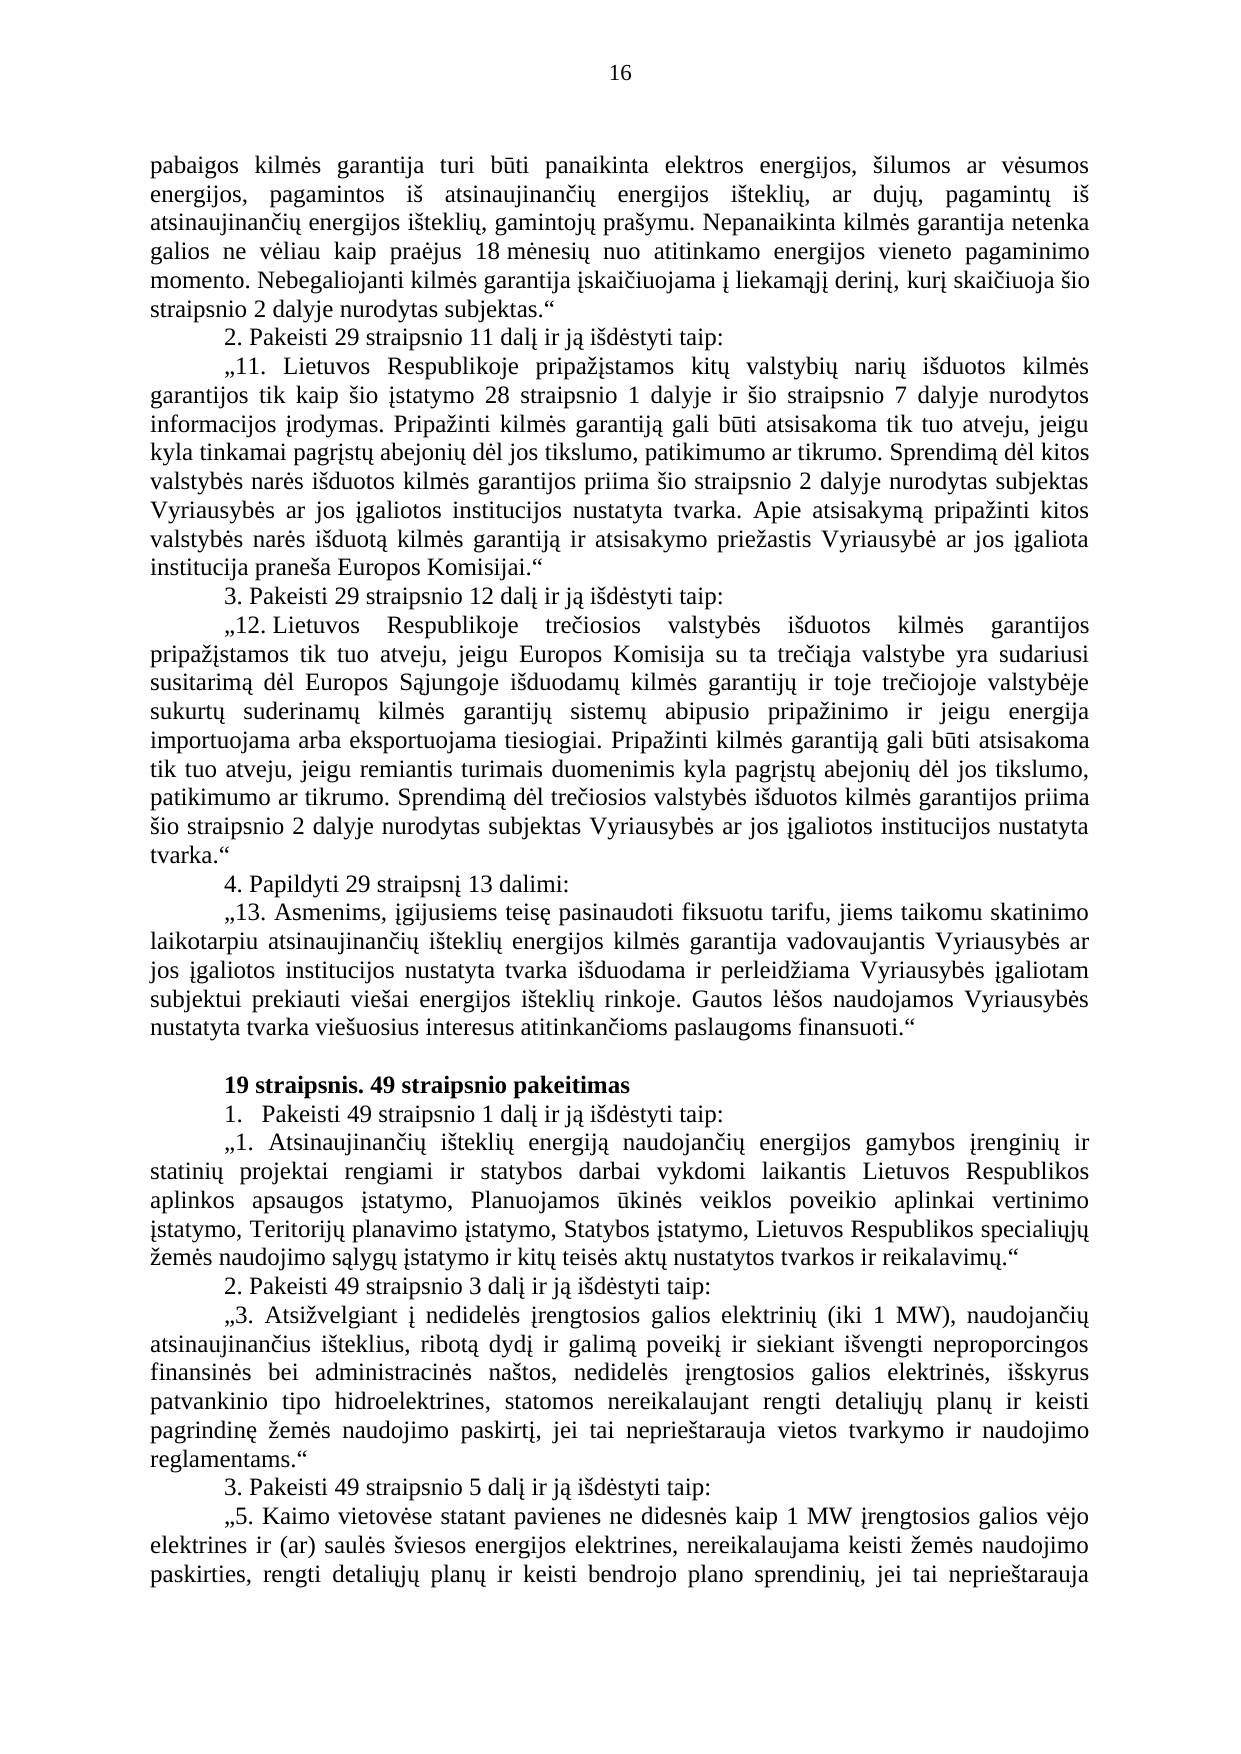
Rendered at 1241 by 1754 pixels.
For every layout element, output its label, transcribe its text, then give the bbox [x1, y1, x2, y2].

text „1. Atsinaujinančių išteklių energiją naudojančių energijos gamybos įrenginių ir statinių projektai rengiami ir statybos darbai vykdomi laikantis Lietuvos Respublikos aplinkos apsaugos įstatymo, Planuojamos ūkinės veiklos poveikio aplinkai vertinimo įstatymo, Teritorijų planavimo įstatymo, Statybos įstatymo, Lietuvos Respublikos specialiųjų žemės naudojimo sąlygų įstatymo ir kitų teisės aktų nustatytos tvarkos ir reikalavimų.“ [150, 1127, 1090, 1271]
text 2. Pakeisti 29 straipsnio 11 dalį ir ją išdėstyti taip: [150, 322, 1090, 351]
text 4. Papildyti 29 straipsnį 13 dalimi: [150, 869, 1090, 897]
text „5. Kaimo vietovėse statant pavienes ne didesnės kaip 1 MW įrengtosios galios vėjo elektrines ir (ar) saulės šviesos energijos elektrines, nereikalaujama keisti žemės naudojimo paskirties, rengti detaliųjų planų ir keisti bendrojo plano sprendinių, jei tai neprieštarauja [150, 1501, 1090, 1587]
text 2. Pakeisti 49 straipsnio 3 dalį ir ją išdėstyti taip: [150, 1271, 1090, 1300]
text „11. Lietuvos Respublikoje pripažįstamos kitų valstybių narių išduotos kilmės garantijos tik kaip šio įstatymo 28 straipsnio 1 dalyje ir šio straipsnio 7 dalyje nurodytos informacijos įrodymas. Pripažinti kilmės garantiją gali būti atsisakoma tik tuo atveju, jeigu kyla tinkamai pagrįstų abejonių dėl jos tikslumo, patikimumo ar tikrumo. Sprendimą dėl kitos valstybės narės išduotos kilmės garantijos priima šio straipsnio 2 dalyje nurodytas subjektas Vyriausybės ar jos įgaliotos institucijos nustatyta tvarka. Apie atsisakymą pripažinti kitos valstybės narės išduotą kilmės garantiją ir atsisakymo priežastis Vyriausybė ar jos įgaliota institucija praneša Europos Komisijai.“ [150, 351, 1090, 581]
text 3. Pakeisti 49 straipsnio 5 dalį ir ją išdėstyti taip: [150, 1472, 1090, 1501]
text „3. Atsižvelgiant į nedidelės įrengtosios galios elektrinių (iki 1 MW), naudojančių atsinaujinančius išteklius, ribotą dydį ir galimą poveikį ir siekiant išvengti neproporcingos finansinės bei administracinės naštos, nedidelės įrengtosios galios elektrinės, išskyrus patvankinio tipo hidroelektrines, statomos nereikalaujant rengti detaliųjų planų ir keisti pagrindinę žemės naudojimo paskirtį, jei tai neprieštarauja vietos tvarkymo ir naudojimo reglamentams.“ [150, 1300, 1090, 1472]
text pabaigos kilmės garantija turi būti panaikinta elektros energijos, šilumos ar vėsumos energijos, pagamintos iš atsinaujinančių energijos išteklių, ar dujų, pagamintų iš atsinaujinančių energijos išteklių, gamintojų prašymu. Nepanaikinta kilmės garantija netenka galios ne vėliau kaip praėjus 18 mėnesių nuo atitinkamo energijos vieneto pagaminimo momento. Nebegaliojanti kilmės garantija įskaičiuojama į liekamąjį derinį, kurį skaičiuoja šio straipsnio 2 dalyje nurodytas subjektas.“ [150, 150, 1090, 322]
text „12. Lietuvos Respublikoje trečiosios valstybės išduotos kilmės garantijos pripažįstamos tik tuo atveju, jeigu Europos Komisija su ta trečiąja valstybe yra sudariusi susitarimą dėl Europos Sąjungoje išduodamų kilmės garantijų ir toje trečiojoje valstybėje sukurtų suderinamų kilmės garantijų sistemų abipusio pripažinimo ir jeigu energija importuojama arba eksportuojama tiesiogiai. Pripažinti kilmės garantiją gali būti atsisakoma tik tuo atveju, jeigu remiantis turimais duomenimis kyla pagrįstų abejonių dėl jos tikslumo, patikimumo ar tikrumo. Sprendimą dėl trečiosios valstybės išduotos kilmės garantijos priima šio straipsnio 2 dalyje nurodytas subjektas Vyriausybės ar jos įgaliotos institucijos nustatyta tvarka.“ [150, 610, 1090, 869]
text 19 straipsnis. 49 straipsnio pakeitimas [150, 1070, 1090, 1099]
text 3. Pakeisti 29 straipsnio 12 dalį ir ją išdėstyti taip: [150, 581, 1090, 610]
text 1. Pakeisti 49 straipsnio 1 dalį ir ją išdėstyti taip: [224, 1099, 1090, 1127]
text „13. Asmenims, įgijusiems teisę pasinaudoti fiksuotu tarifu, jiems taikomu skatinimo laikotarpiu atsinaujinančių išteklių energijos kilmės garantija vadovaujantis Vyriausybės ar jos įgaliotos institucijos nustatyta tvarka išduodama ir perleidžiama Vyriausybės įgaliotam subjektui prekiauti viešai energijos išteklių rinkoje. Gautos lėšos naudojamos Vyriausybės nustatyta tvarka viešuosius interesus atitinkančioms paslaugoms finansuoti.“ [150, 897, 1090, 1041]
